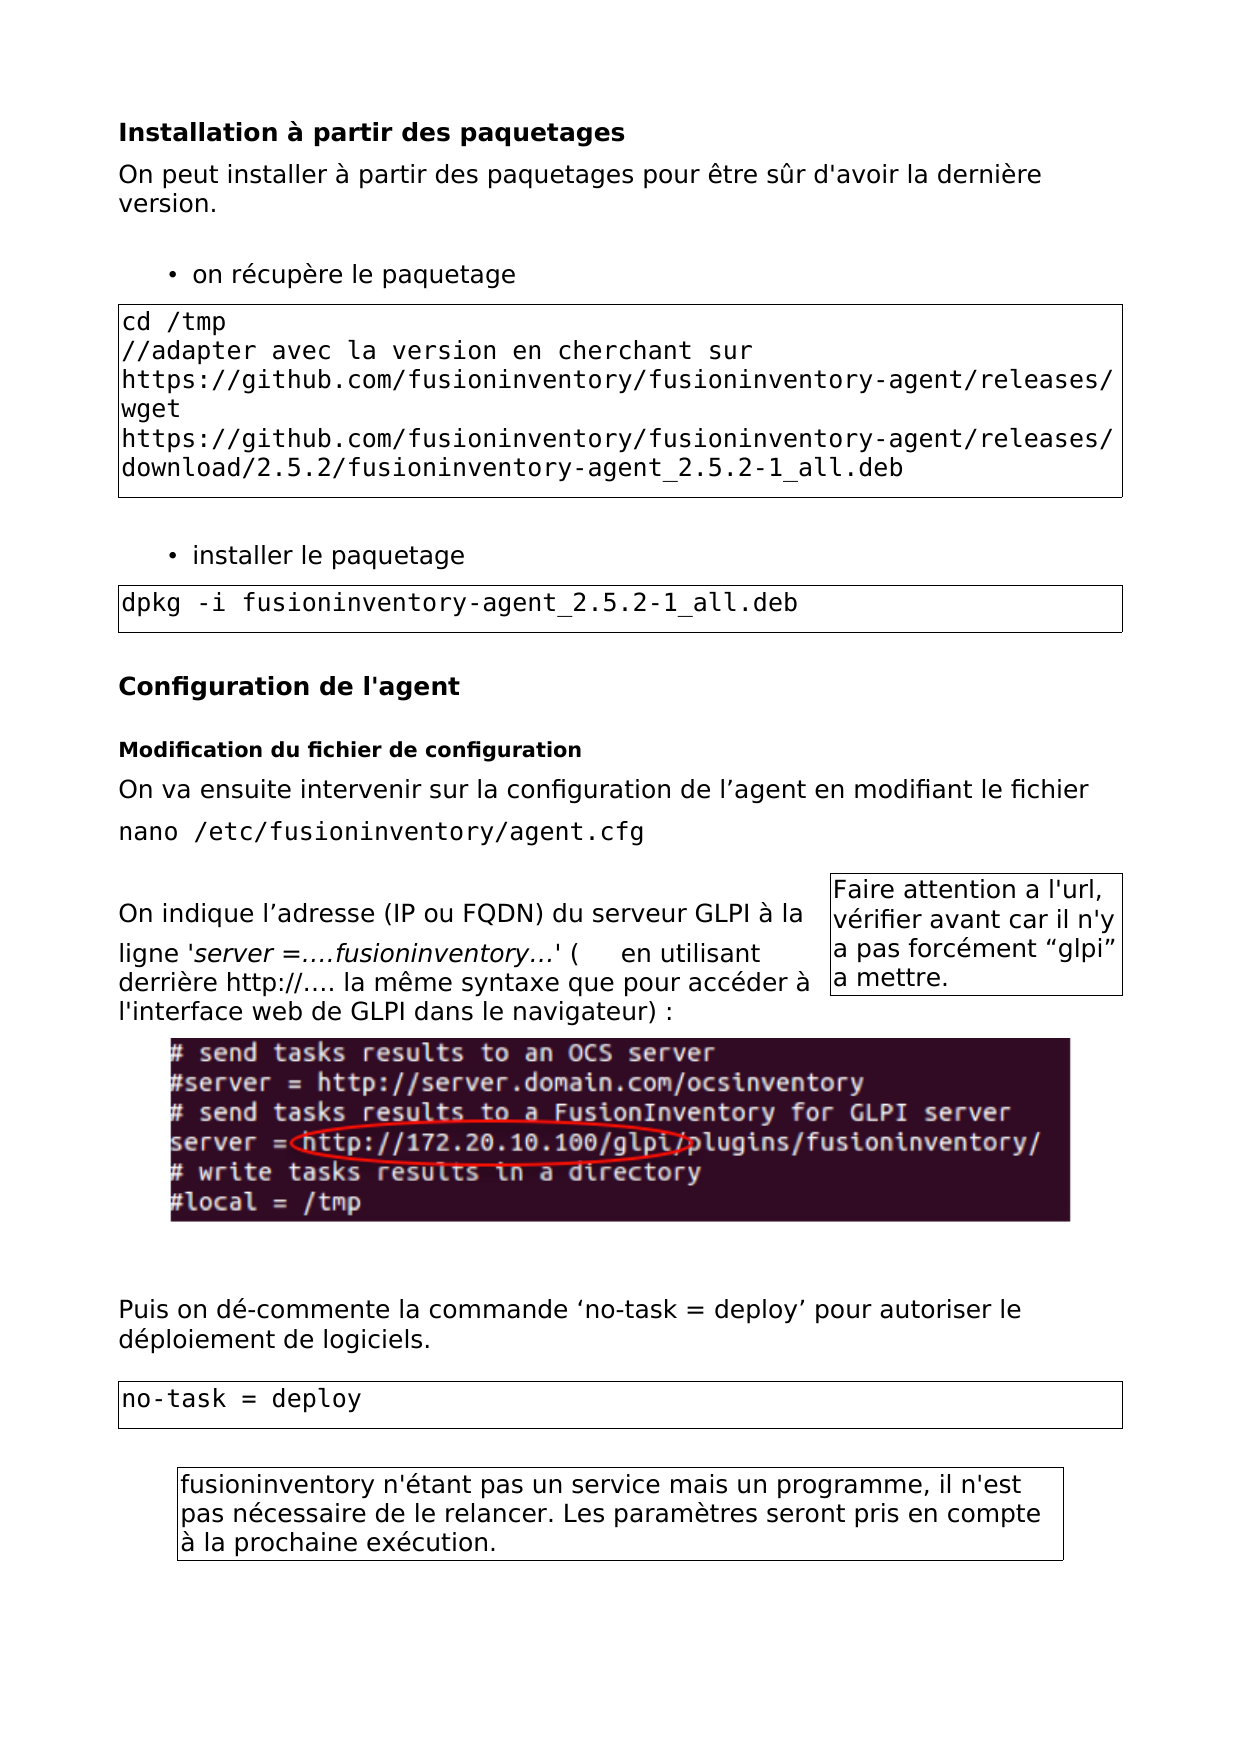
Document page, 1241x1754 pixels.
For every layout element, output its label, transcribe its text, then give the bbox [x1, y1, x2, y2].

subtitle Installation à partir des paquetages [118, 118, 1122, 147]
table_header Faire attention a l'url, vérifier avant car il n'y a pas forcément “glpi” a mettre. [831, 874, 1122, 995]
text On peut installer à partir des paquetages pour être sûr d'avoir la dernière version. [118, 160, 1122, 218]
list installer le paquetage [177, 541, 1122, 570]
text On va ensuite intervenir sur la configuration de l’agent en modifiant le fichier [118, 775, 1122, 804]
text nano /etc/fusioninventory/agent.cfg [118, 817, 1122, 846]
picture [168, 1038, 1072, 1225]
text Puis on dé-commente la commande ‘no-task = deploy’ pour autoriser le déploiement de logiciels. [118, 1296, 1122, 1354]
table_header fusioninventory n'étant pas un service mais un programme, il n'est pas nécessaire de le relancer. Les paramètres seront pris en compte à la prochaine exécution. [178, 1468, 1063, 1560]
text On indique l’adresse (IP ou FQDN) du serveur GLPI à la ligne 'server =….fusioninventory…' ( en utilisant derrière http://…. la même syntaxe que pour accéder à l'interface web de GLPI dans le navigateur) : [118, 899, 1122, 1026]
subtitle Modification du fichier de configuration [118, 738, 1122, 763]
list on récupère le paquetage [177, 260, 1122, 289]
table_header dpkg -i fusioninventory-agent_2.5.2-1_all.deb [119, 586, 1122, 632]
subtitle Configuration de l'agent [118, 672, 1122, 701]
table_header no-task = deploy [119, 1382, 1122, 1428]
table_header cd /tmp //adapter avec la version en cherchant sur https://github.com/fusioninventory/fusioninventory-agent/releases/ wget https://github.com/fusioninventory/fusioninventory-agent/releases/download/2.5.2/fusioninventory-agent_2.5.2-1_all.deb [119, 305, 1122, 497]
